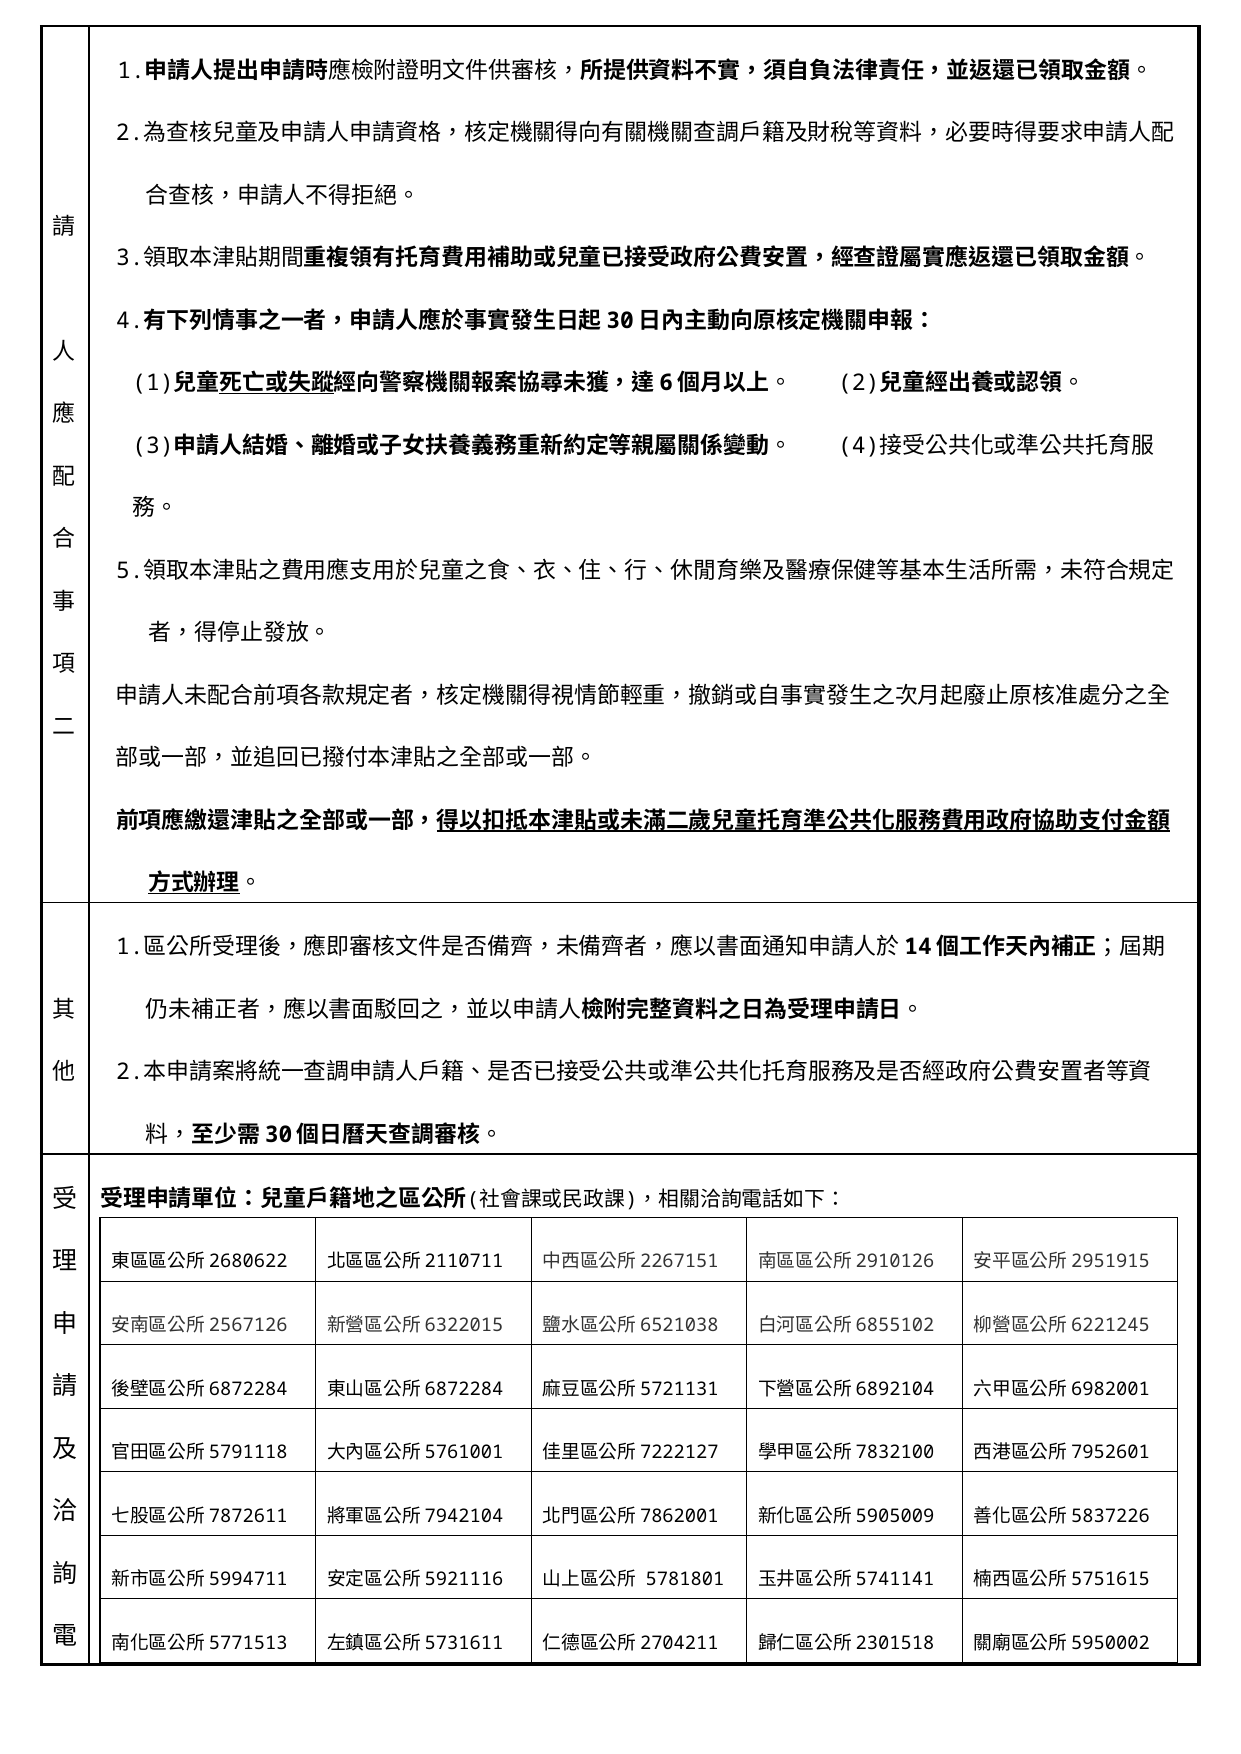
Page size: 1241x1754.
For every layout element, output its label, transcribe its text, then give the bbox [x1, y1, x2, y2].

table_cell 1.區公所受理後，應即審核文件是否備齊，未備齊者，應以書面通知申請人於14個工作天內補正；屆期仍未補正者，應以書面駁回之，並以申請人檢附完整資料之日為受理申請日。 2.本申請案將統一查調申請人戶籍、是否已接受公共或準公共化托育服務及是否經政府公費安置者等資料，至少需30個日曆天查調審核。 [90, 903, 1197, 1153]
table_cell 麻豆區公所5721131 [532, 1345, 746, 1408]
table_cell 新營區公所6322015 [316, 1282, 531, 1344]
table_cell 請 人 應 配 合 事 項二 [43, 27, 88, 901]
table_cell 大內區公所5761001 [316, 1409, 531, 1471]
table_cell 關廟區公所5950002 [963, 1599, 1177, 1662]
table_cell 其他 [43, 903, 88, 1153]
table_cell 將軍區公所7942104 [316, 1472, 531, 1535]
table_cell 東山區公所6872284 [316, 1345, 531, 1408]
table_cell 柳營區公所6221245 [963, 1282, 1177, 1344]
table_header 南區區公所2910126 [747, 1218, 962, 1281]
table_cell 六甲區公所6982001 [963, 1345, 1177, 1408]
table_cell 左鎮區公所5731611 [316, 1599, 531, 1662]
table_cell 受理申請單位：兒童戶籍地之區公所(社會課或民政課)，相關洽詢電話如下： [90, 1155, 1197, 1663]
table_cell 歸仁區公所2301518 [747, 1599, 962, 1662]
table_cell 下營區公所6892104 [747, 1345, 962, 1408]
table_cell 佳里區公所7222127 [532, 1409, 746, 1471]
table_cell 山上區公所 5781801 [532, 1536, 746, 1598]
table_cell 白河區公所6855102 [747, 1282, 962, 1344]
table_cell 北門區公所7862001 [532, 1472, 746, 1535]
table_cell 安定區公所5921116 [316, 1536, 531, 1598]
table_header 北區區公所2110711 [316, 1218, 531, 1281]
table_cell 新市區公所5994711 [101, 1536, 315, 1598]
table_header 中西區公所2267151 [532, 1218, 746, 1281]
table_cell 南化區公所5771513 [101, 1599, 315, 1662]
table_cell 鹽水區公所6521038 [532, 1282, 746, 1344]
table_cell 官田區公所5791118 [101, 1409, 315, 1471]
table_header 東區區公所2680622 [101, 1218, 315, 1281]
table_cell 善化區公所5837226 [963, 1472, 1177, 1535]
table_cell 受理申請及洽詢電 [43, 1155, 88, 1663]
table_cell 仁德區公所2704211 [532, 1599, 746, 1662]
table_cell 安南區公所2567126 [101, 1282, 315, 1344]
table_cell 1.申請人提出申請時應檢附證明文件供審核，所提供資料不實，須自負法律責任，並返還已領取金額。 2.為查核兒童及申請人申請資格，核定機關得向有關機關查調戶籍及財稅等資料，必要時得要求申請人配合查核，申請人不得拒絕。 3.領取本津貼期間重複領有托育費用補助或兒童已接受政府公費安置，經查證屬實應返還已領取金額。 4.有下列情事之一者，申請人應於事實發生日起30日內主動向原核定機關申報： (1)兒童死亡或失蹤經向警察機關報案協尋未獲，達6個月以上。 (2)兒童經出養或認領。 (3)申請人結婚、離婚或子女扶養義務重新約定等親屬關係變動。 (4)接受公共化或準公共托育服務。 5.領取本津貼之費用應支用於兒童之食、衣、住、行、休閒育樂及醫療保健等基本生活所需，未符合規定者，得停止發放。 申請人未配合前項各款規定者，核定機關得視情節輕重，撤銷或自事實發生之次月起廢止原核准處分之全部或一部，並追回已撥付本津貼之全部或一部。 前項應繳還津貼之全部或一部，得以扣抵本津貼或未滿二歲兒童托育準公共化服務費用政府協助支付金額方式辦理。 [90, 27, 1197, 901]
table_cell 新化區公所5905009 [747, 1472, 962, 1535]
table_cell 玉井區公所5741141 [747, 1536, 962, 1598]
table_cell 學甲區公所7832100 [747, 1409, 962, 1471]
table_cell 後壁區公所6872284 [101, 1345, 315, 1408]
table_cell 楠西區公所5751615 [963, 1536, 1177, 1598]
table_cell 七股區公所7872611 [101, 1472, 315, 1535]
table_header 安平區公所2951915 [963, 1218, 1177, 1281]
table_cell 西港區公所7952601 [963, 1409, 1177, 1471]
